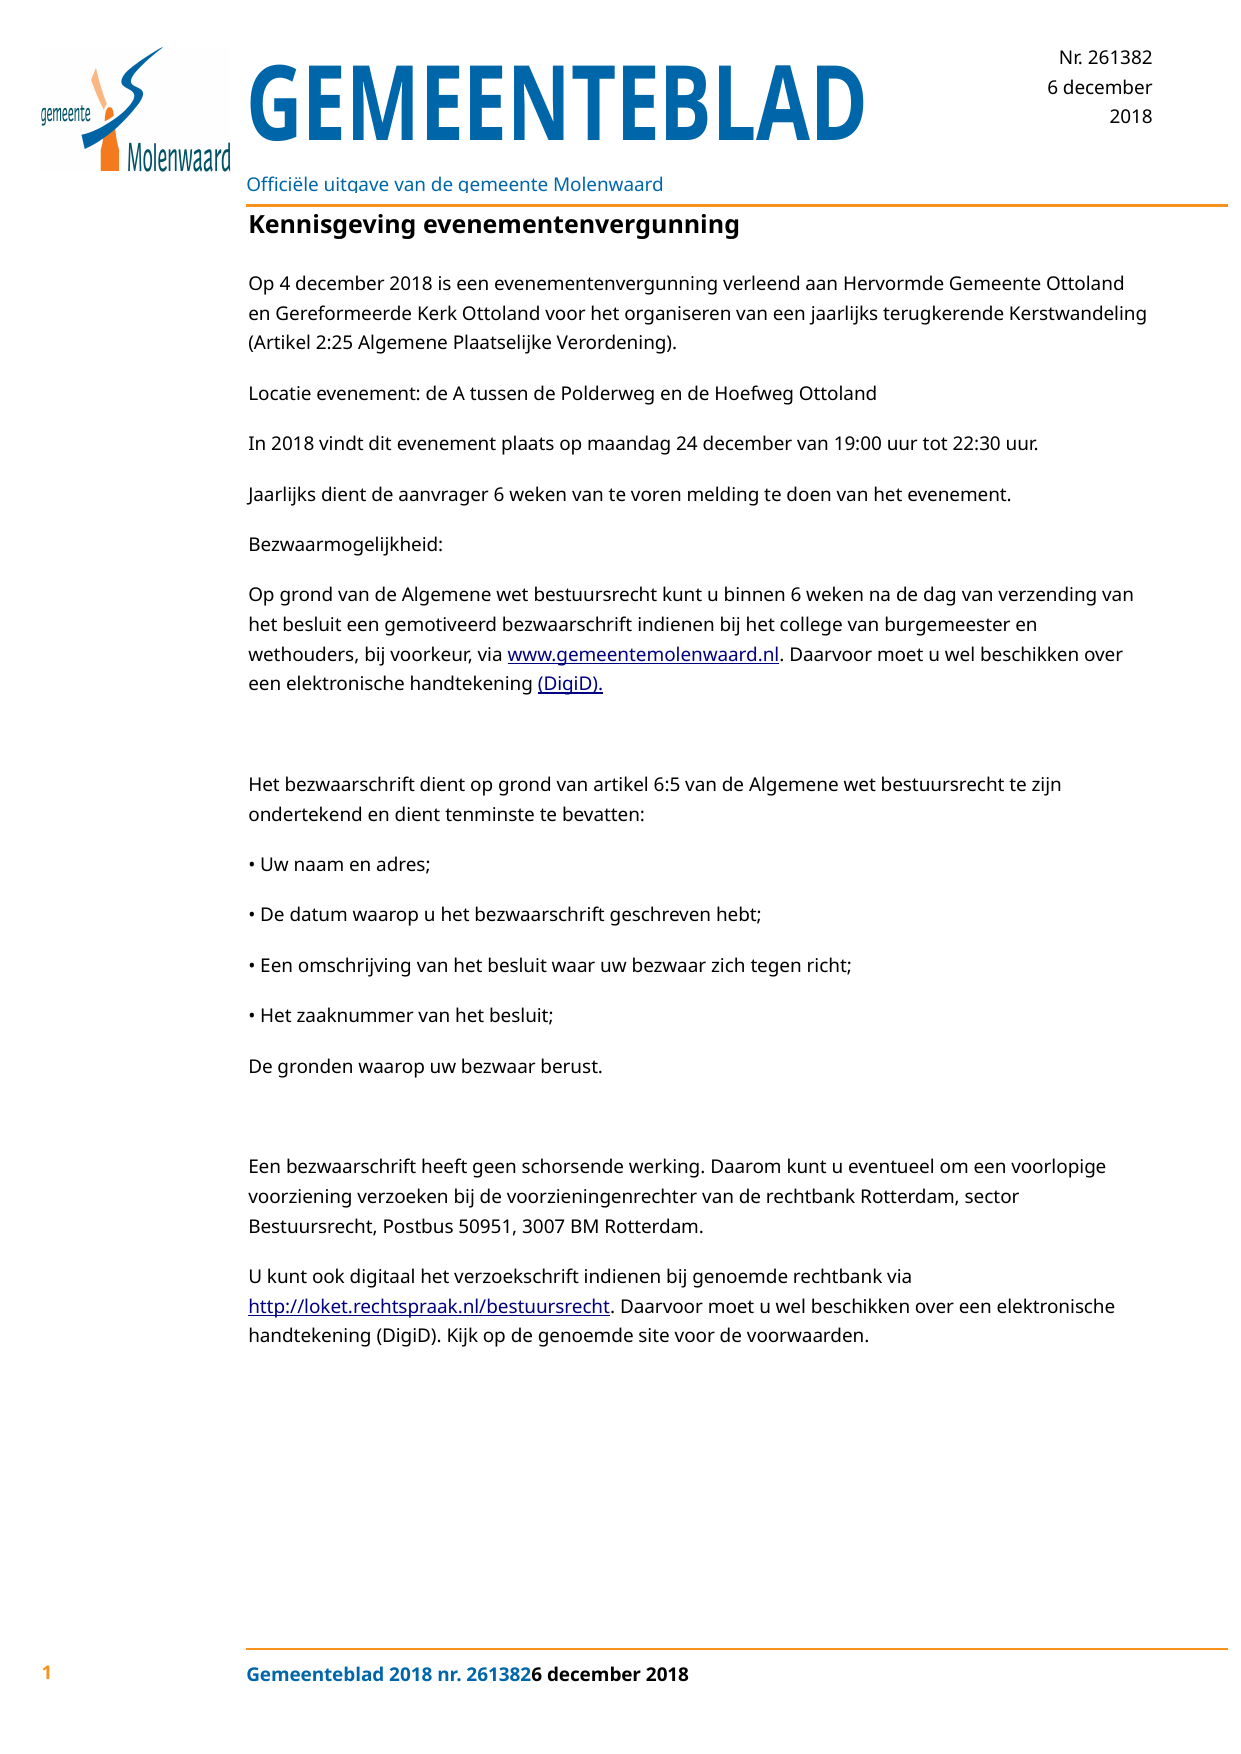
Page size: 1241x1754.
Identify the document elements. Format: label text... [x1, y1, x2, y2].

text Locatie evenement: de A tussen de Polderweg en de Hoefweg Ottoland [248, 380, 1152, 406]
text • Uw naam en adres; [248, 851, 1152, 877]
text Het bezwaarschrift dient op grond van artikel 6:5 van de Algemene wet bestuursrecht te zijn ondertekend en dient tenminste te bevatten: [248, 771, 1152, 826]
text • De datum waarop u het bezwaarschrift geschreven hebt; [248, 902, 1152, 927]
text Op 4 december 2018 is een evenementenvergunning verleend aan Hervormde Gemeente Ottoland en Gereformeerde Kerk Ottoland voor het organiseren van een jaarlijks terugkerende Kerstwandeling (Artikel 2:25 Algemene Plaatselijke Verordening). [248, 270, 1152, 355]
text U kunt ook digitaal het verzoekschrift indienen bij genoemde rechtbank via http://loket.rechtspraak.nl/bestuursrecht. Daarvoor moet u wel beschikken over een elektronische handtekening (DigiD). Kijk op de genoemde site voor de voorwaarden. [248, 1263, 1152, 1348]
text Op grond van de Algemene wet bestuursrecht kunt u binnen 6 weken na de dag van verzending van het besluit een gemotiveerd bezwaarschrift indienen bij het college van burgemeester en wethouders, bij voorkeur, via www.gemeentemolenwaard.nl. Daarvoor moet u wel beschikken over een elektronische handtekening (DigiD). [248, 582, 1152, 696]
text Een bezwaarschrift heeft geen schorsende werking. Daarom kunt u eventueel om een voorlopige voorziening verzoeken bij de voorzieningenrechter van de rechtbank Rotterdam, sector Bestuursrecht, Postbus 50951, 3007 BM Rotterdam. [248, 1154, 1152, 1238]
picture [41, 47, 231, 172]
text Jaarlijks dient de aanvrager 6 weken van te voren melding te doen van het evenement. [248, 481, 1152, 506]
text • Het zaaknummer van het besluit; [248, 1002, 1152, 1028]
text Bezwaarmogelijkheid: [248, 531, 1152, 557]
text Kennisgeving evenementenvergunning [248, 207, 1152, 241]
text De gronden waarop uw bezwaar berust. [248, 1053, 1152, 1078]
text • Een omschrijving van het besluit waar uw bezwaar zich tegen richt; [248, 952, 1152, 978]
text In 2018 vindt dit evenement plaats op maandag 24 december van 19:00 uur tot 22:30 uur. [248, 430, 1152, 456]
